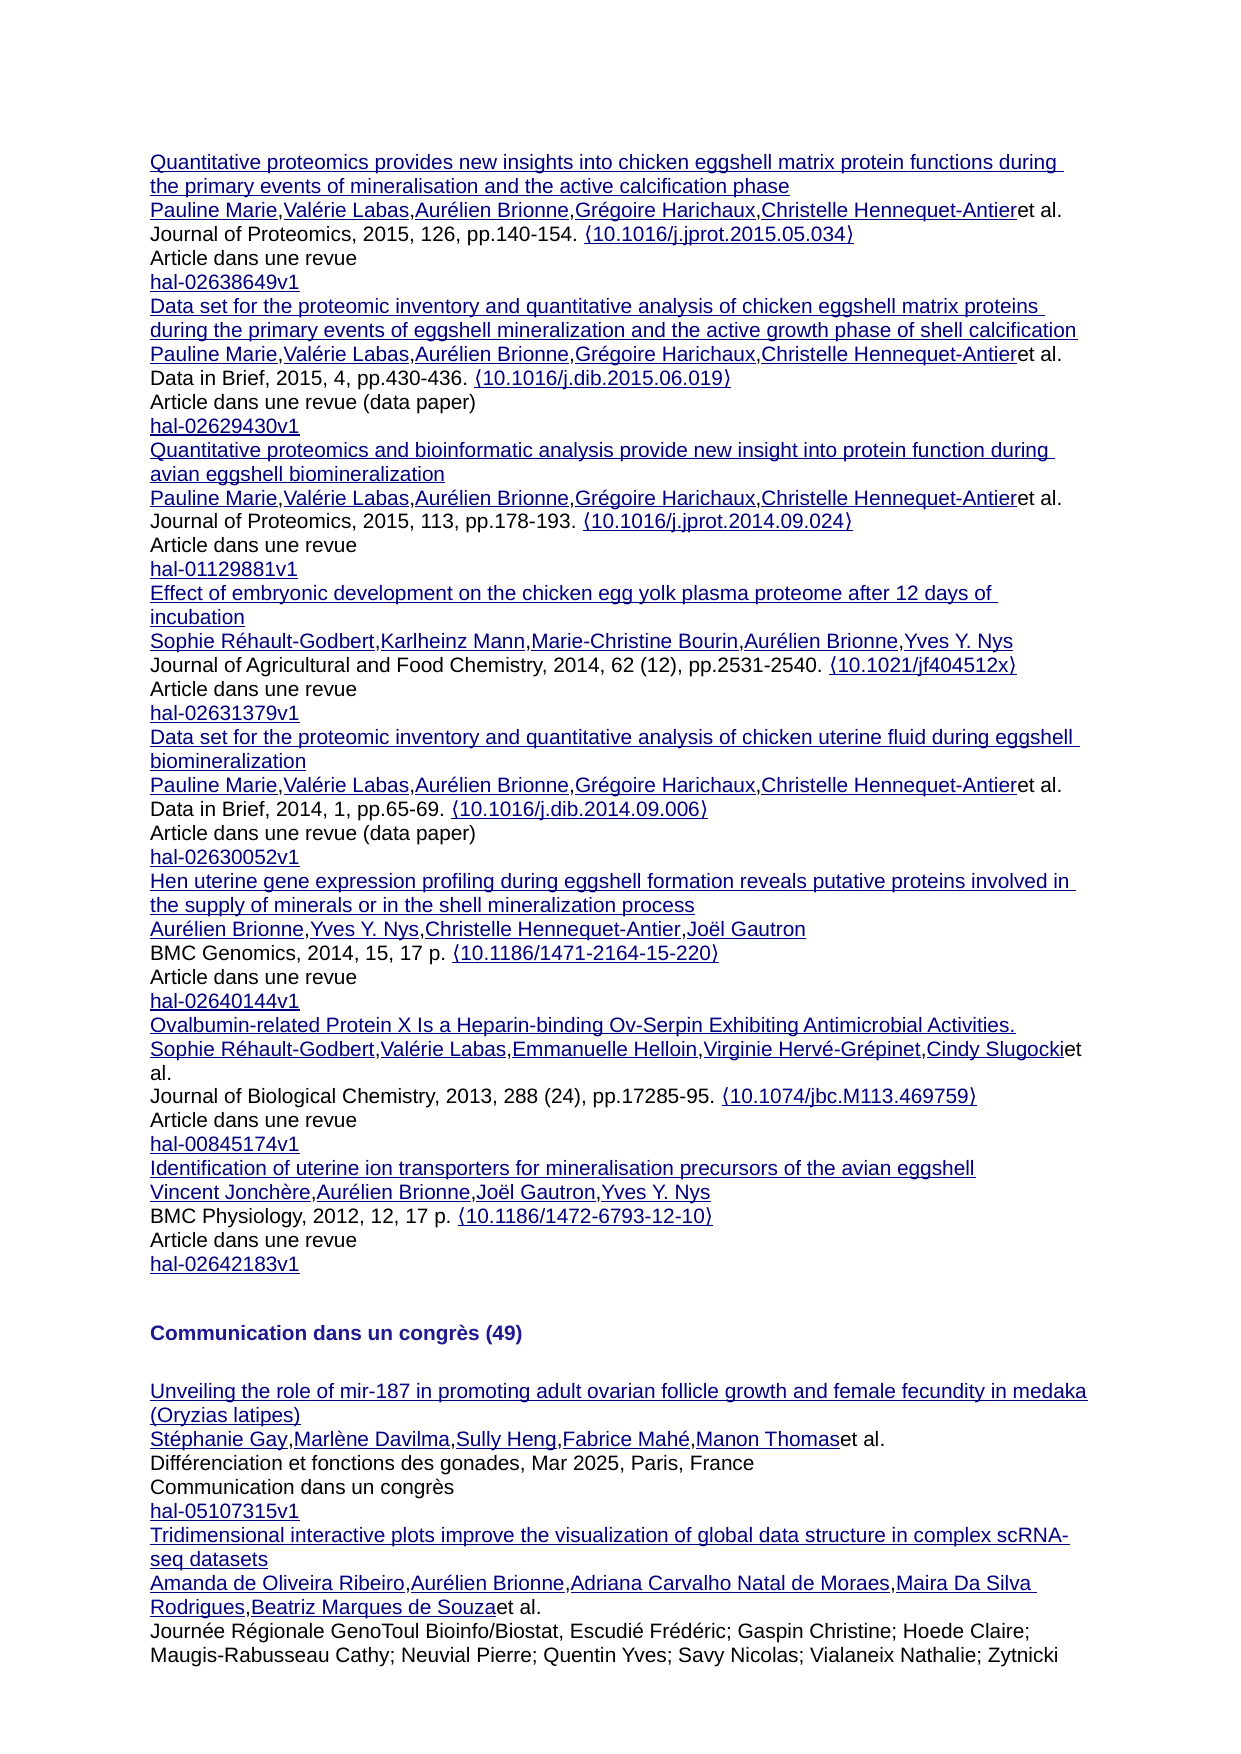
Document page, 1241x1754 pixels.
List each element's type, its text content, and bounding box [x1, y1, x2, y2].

table_header Unveiling the role of mir-187 in promoting adult ovarian follicle growth and female fecundity in medaka (Oryzias latipes) Stéphanie Gay,Marlène Davilma,Sully Heng,Fabrice Mahé,Manon Thomaset al. Différenciation et fonctions des gonades, Mar 2025, Paris, France Communication dans un congrès hal-05107315v1 [150, 1379, 1090, 1523]
table_cell Identification of uterine ion transporters for mineralisation precursors of the avian eggshell Vincent Jonchère,Aurélien Brionne,Joël Gautron,Yves Y. Nys BMC Physiology, 2012, 12, 17 p. ⟨10.1186/1472-6793-12-10⟩ Article dans une revue hal-02642183v1 [150, 1156, 1090, 1276]
table_cell Quantitative proteomics and bioinformatic analysis provide new insight into protein function during avian eggshell biomineralization Pauline Marie,Valérie Labas,Aurélien Brionne,Grégoire Harichaux,Christelle Hennequet-Antieret al. Journal of Proteomics, 2015, 113, pp.178-193. ⟨10.1016/j.jprot.2014.09.024⟩ Article dans une revue hal-01129881v1 [150, 438, 1090, 581]
table_cell Quantitative proteomics provides new insights into chicken eggshell matrix protein functions during the primary events of mineralisation and the active calcification phase Pauline Marie,Valérie Labas,Aurélien Brionne,Grégoire Harichaux,Christelle Hennequet-Antieret al. Journal of Proteomics, 2015, 126, pp.140-154. ⟨10.1016/j.jprot.2015.05.034⟩ Article dans une revue hal-02638649v1 [150, 150, 1090, 294]
table_cell Effect of embryonic development on the chicken egg yolk plasma proteome after 12 days of incubation Sophie Réhault-Godbert,Karlheinz Mann,Marie-Christine Bourin,Aurélien Brionne,Yves Y. Nys Journal of Agricultural and Food Chemistry, 2014, 62 (12), pp.2531-2540. ⟨10.1021/jf404512x⟩ Article dans une revue hal-02631379v1 [150, 581, 1090, 725]
table_cell Hen uterine gene expression profiling during eggshell formation reveals putative proteins involved in the supply of minerals or in the shell mineralization process Aurélien Brionne,Yves Y. Nys,Christelle Hennequet-Antier,Joël Gautron BMC Genomics, 2014, 15, 17 p. ⟨10.1186/1471-2164-15-220⟩ Article dans une revue hal-02640144v1 [150, 869, 1090, 1012]
table_cell Ovalbumin-related Protein X Is a Heparin-binding Ov-Serpin Exhibiting Antimicrobial Activities. Sophie Réhault-Godbert,Valérie Labas,Emmanuelle Helloin,Virginie Hervé-Grépinet,Cindy Slugockiet al. Journal of Biological Chemistry, 2013, 288 (24), pp.17285-95. ⟨10.1074/jbc.M113.469759⟩ Article dans une revue hal-00845174v1 [150, 1013, 1090, 1156]
table_cell Data set for the proteomic inventory and quantitative analysis of chicken uterine fluid during eggshell biomineralization Pauline Marie,Valérie Labas,Aurélien Brionne,Grégoire Harichaux,Christelle Hennequet-Antieret al. Data in Brief, 2014, 1, pp.65-69. ⟨10.1016/j.dib.2014.09.006⟩ Article dans une revue (data paper) hal-02630052v1 [150, 725, 1090, 869]
subtitle Communication dans un congrès (49) [150, 1321, 1090, 1345]
table_cell Data set for the proteomic inventory and quantitative analysis of chicken eggshell matrix proteins during the primary events of eggshell mineralization and the active growth phase of shell calcification Pauline Marie,Valérie Labas,Aurélien Brionne,Grégoire Harichaux,Christelle Hennequet-Antieret al. Data in Brief, 2015, 4, pp.430-436. ⟨10.1016/j.dib.2015.06.019⟩ Article dans une revue (data paper) hal-02629430v1 [150, 294, 1090, 437]
table_cell Tridimensional interactive plots improve the visualization of global data structure in complex scRNA-seq datasets Amanda de Oliveira Ribeiro,Aurélien Brionne,Adriana Carvalho Natal de Moraes,Maira Da Silva Rodrigues,Beatriz Marques de Souzaet al. Journée Régionale GenoToul Bioinfo/Biostat, Escudié Frédéric; Gaspin Christine; Hoede Claire; Maugis-Rabusseau Cathy; Neuvial Pierre; Quentin Yves; Savy Nicolas; Vialaneix Nathalie; Zytnicki [150, 1523, 1090, 1667]
